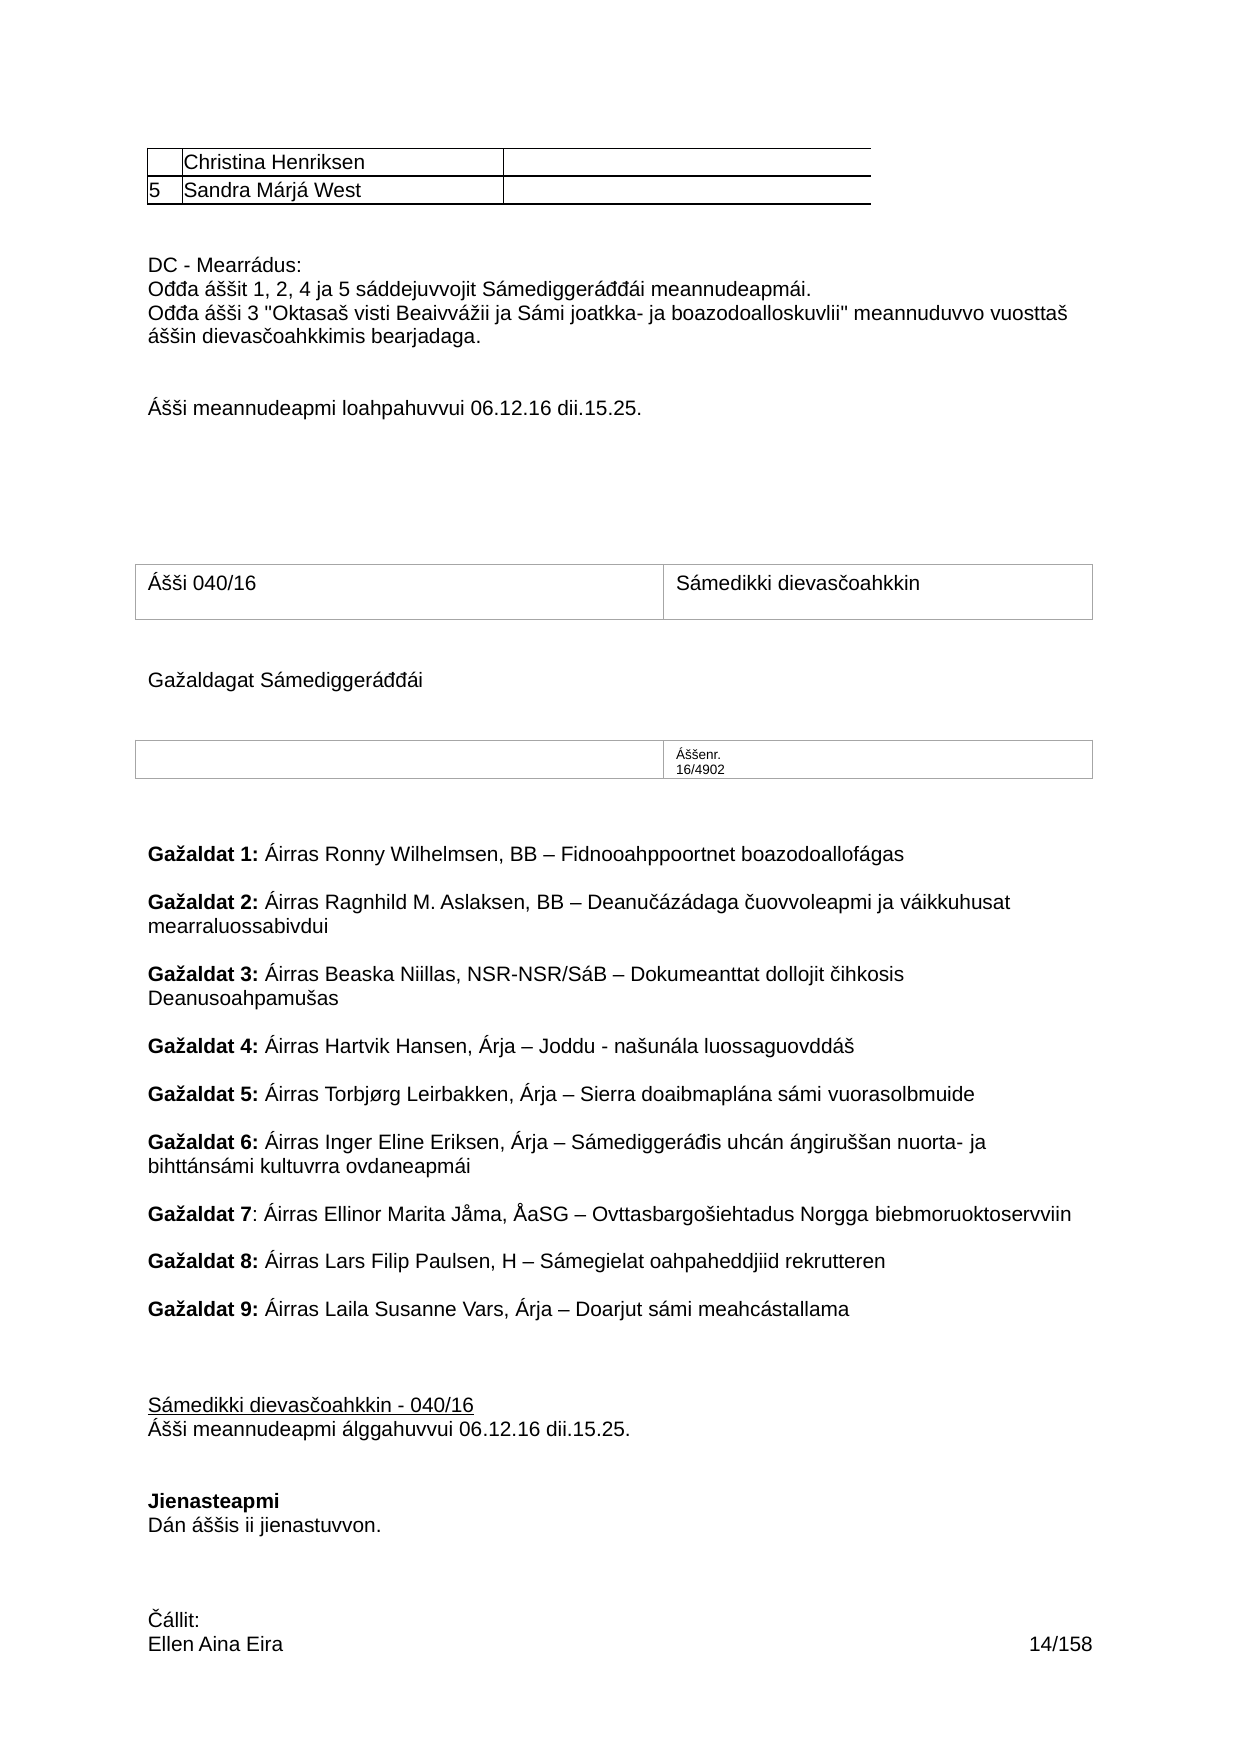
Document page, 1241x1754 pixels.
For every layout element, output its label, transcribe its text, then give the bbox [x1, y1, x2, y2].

table_cell [148, 149, 182, 175]
table_header [136, 1345, 1096, 1369]
table_header Áššenr. 16/4902 [664, 741, 1092, 778]
table_header Gažaldat 1: Áirras Ronny Wilhelmsen, BB – Fidnooahppoortnet boazodoallofágas Gažaldat 2: Áirras Ragnhild M. Aslaksen, BB – Deanučázádaga čuovvoleapmi ja váikkuhusat mearraluossabivdui Gažaldat 3: Áirras Beaska Niillas, NSR-NSR/SáB – Dokumeanttat dollojit čihkosis Deanusoahpamušas Gažaldat 4: Áirras Hartvik Hansen, Árja – Joddu - našunála luossaguovddáš Gažaldat 5: Áirras Torbjørg Leirbakken, Árja – Sierra doaibmaplána sámi vuorasolbmuide Gažaldat 6: Áirras Inger Eline Eriksen, Árja – Sámediggeráđis uhcán áŋgiruššan nuorta- ja bihttánsámi kultuvrra ovdaneapmái Gažaldat 7: Áirras Ellinor Marita Jåma, ÅaSG – Ovttasbargošiehtadus Norgga biebmoruoktoservviin Gažaldat 8: Áirras Lars Filip Paulsen, H – Sámegielat oahpaheddjiid rekrutteren Gažaldat 9: Áirras Laila Susanne Vars, Árja – Doarjut sámi meahcástallama [136, 842, 1104, 1321]
table_cell [136, 779, 664, 794]
text DC - Mearrádus: [148, 228, 1093, 276]
table_header Ášši meannudeapmi álggahuvvui 06.12.16 dii.15.25. Jienasteapmi Dán áššis ii jienastuvvon. [136, 1417, 883, 1585]
table_cell [504, 177, 871, 203]
table_header Ođđa áššit 1, 2, 4 ja 5 sáddejuvvojit Sámediggeráđđái meannudeapmái. Ođđa ášši 3 "Oktasaš visti Beaivvážii ja Sámi joatkka- ja boazodoalloskuvlii" meannuduvvo vuosttaš áššin dievasčoahkkimis bearjadaga. Ášši meannudeapmi loahpahuvvui 06.12.16 dii.15.25. [136, 276, 1104, 420]
table_cell [504, 149, 871, 175]
table_header Sámedikki dievasčoahkkin [664, 565, 1092, 619]
table_cell [664, 779, 1092, 794]
text Gažaldagat Sámediggeráđđái [148, 668, 1093, 692]
text Sámedikki dievasčoahkkin - 040/16 [148, 1393, 1093, 1417]
table_cell Sandra Márjá West [183, 177, 503, 203]
table_header Ášši 040/16 [136, 565, 663, 619]
table_header [136, 741, 663, 778]
table_cell Christina Henriksen [183, 149, 503, 175]
table_cell 5 [148, 177, 182, 203]
